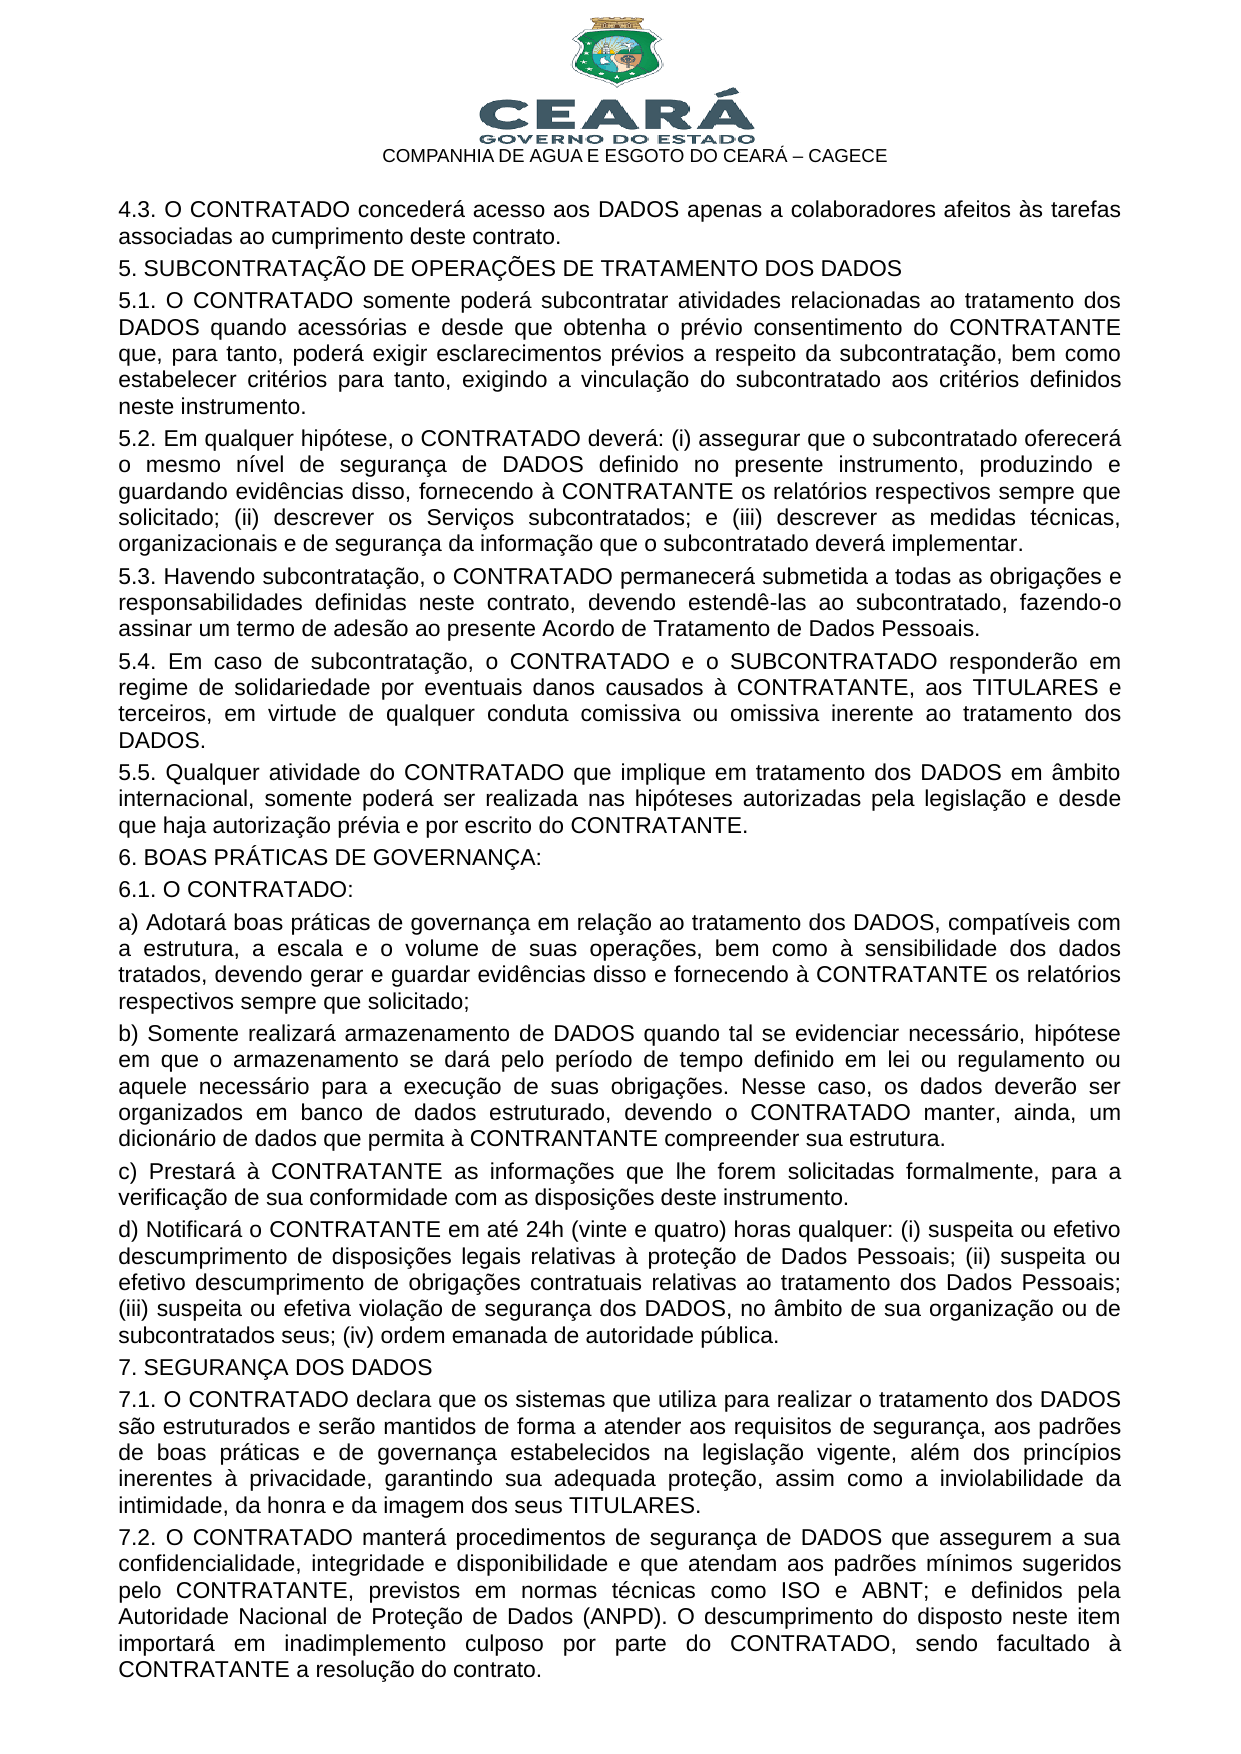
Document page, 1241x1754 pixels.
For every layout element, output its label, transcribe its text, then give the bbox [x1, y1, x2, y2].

text 6. BOAS PRÁTICAS DE GOVERNANÇA: [118, 844, 1122, 870]
text 5.4. Em caso de subcontratação, o CONTRATADO e o SUBCONTRATADO responderão em regime de solidariedade por eventuais danos causados à CONTRATANTE, aos TITULARES e terceiros, em virtude de qualquer conduta comissiva ou omissiva inerente ao tratamento dos DADOS. [118, 648, 1122, 753]
text 5.5. Qualquer atividade do CONTRATADO que implique em tratamento dos DADOS em âmbito internacional, somente poderá ser realizada nas hipóteses autorizadas pela legislação e desde que haja autorização prévia e por escrito do CONTRATANTE. [118, 759, 1122, 838]
text 5.1. O CONTRATADO somente poderá subcontratar atividades relacionadas ao tratamento dos DADOS quando acessórias e desde que obtenha o prévio consentimento do CONTRATANTE que, para tanto, poderá exigir esclarecimentos prévios a respeito da subcontratação, bem como estabelecer critérios para tanto, exigindo a vinculação do subcontratado aos critérios definidos neste instrumento. [118, 287, 1122, 419]
text 4.3. O CONTRATADO concederá acesso aos DADOS apenas a colaboradores afeitos às tarefas associadas ao cumprimento deste contrato. [118, 196, 1122, 249]
text 7.1. O CONTRATADO declara que os sistemas que utiliza para realizar o tratamento dos DADOS são estruturados e serão mantidos de forma a atender aos requisitos de segurança, aos padrões de boas práticas e de governança estabelecidos na legislação vigente, além dos princípios inerentes à privacidade, garantindo sua adequada proteção, assim como a inviolabilidade da intimidade, da honra e da imagem dos seus TITULARES. [118, 1386, 1122, 1518]
text 6.1. O CONTRATADO: [118, 876, 1122, 903]
text 5. SUBCONTRATAÇÃO DE OPERAÇÕES DE TRATAMENTO DOS DADOS [118, 255, 1122, 281]
text 7. SEGURANÇA DOS DADOS [118, 1354, 1122, 1380]
text 5.3. Havendo subcontratação, o CONTRATADO permanecerá submetida a todas as obrigações e responsabilidades definidas neste contrato, devendo estendê-las ao subcontratado, fazendo-o assinar um termo de adesão ao presente Acordo de Tratamento de Dados Pessoais. [118, 563, 1122, 642]
text d) Notificará o CONTRATANTE em até 24h (vinte e quatro) horas qualquer: (i) suspeita ou efetivo descumprimento de disposições legais relativas à proteção de Dados Pessoais; (ii) suspeita ou efetivo descumprimento de obrigações contratuais relativas ao tratamento dos Dados Pessoais; (iii) suspeita ou efetiva violação de segurança dos DADOS, no âmbito de sua organização ou de subcontratados seus; (iv) ordem emanada de autoridade pública. [118, 1216, 1122, 1348]
text 7.2. O CONTRATADO manterá procedimentos de segurança de DADOS que assegurem a sua confidencialidade, integridade e disponibilidade e que atendam aos padrões mínimos sugeridos pelo CONTRATANTE, previstos em normas técnicas como ISO e ABNT; e definidos pela Autoridade Nacional de Proteção de Dados (ANPD). O descumprimento do disposto neste item importará em inadimplemento culposo por parte do CONTRATADO, sendo facultado à CONTRATANTE a resolução do contrato. [118, 1524, 1122, 1682]
text a) Adotará boas práticas de governança em relação ao tratamento dos DADOS, compatíveis com a estrutura, a escala e o volume de suas operações, bem como à sensibilidade dos dados tratados, devendo gerar e guardar evidências disso e fornecendo à CONTRATANTE os relatórios respectivos sempre que solicitado; [118, 909, 1122, 1014]
text c) Prestará à CONTRATANTE as informações que lhe forem solicitadas formalmente, para a verificação de sua conformidade com as disposições deste instrumento. [118, 1158, 1122, 1210]
text b) Somente realizará armazenamento de DADOS quando tal se evidenciar necessário, hipótese em que o armazenamento se dará pelo período de tempo definido em lei ou regulamento ou aquele necessário para a execução de suas obrigações. Nesse caso, os dados deverão ser organizados em banco de dados estruturado, devendo o CONTRATADO manter, ainda, um dicionário de dados que permita à CONTRANTANTE compreender sua estrutura. [118, 1020, 1122, 1152]
text 5.2. Em qualquer hipótese, o CONTRATADO deverá: (i) assegurar que o subcontratado oferecerá o mesmo nível de segurança de DADOS definido no presente instrumento, produzindo e guardando evidências disso, fornecendo à CONTRATANTE os relatórios respectivos sempre que solicitado; (ii) descrever os Serviços subcontratados; e (iii) descrever as medidas técnicas, organizacionais e de segurança da informação que o subcontratado deverá implementar. [118, 425, 1122, 557]
picture [453, 12, 782, 148]
